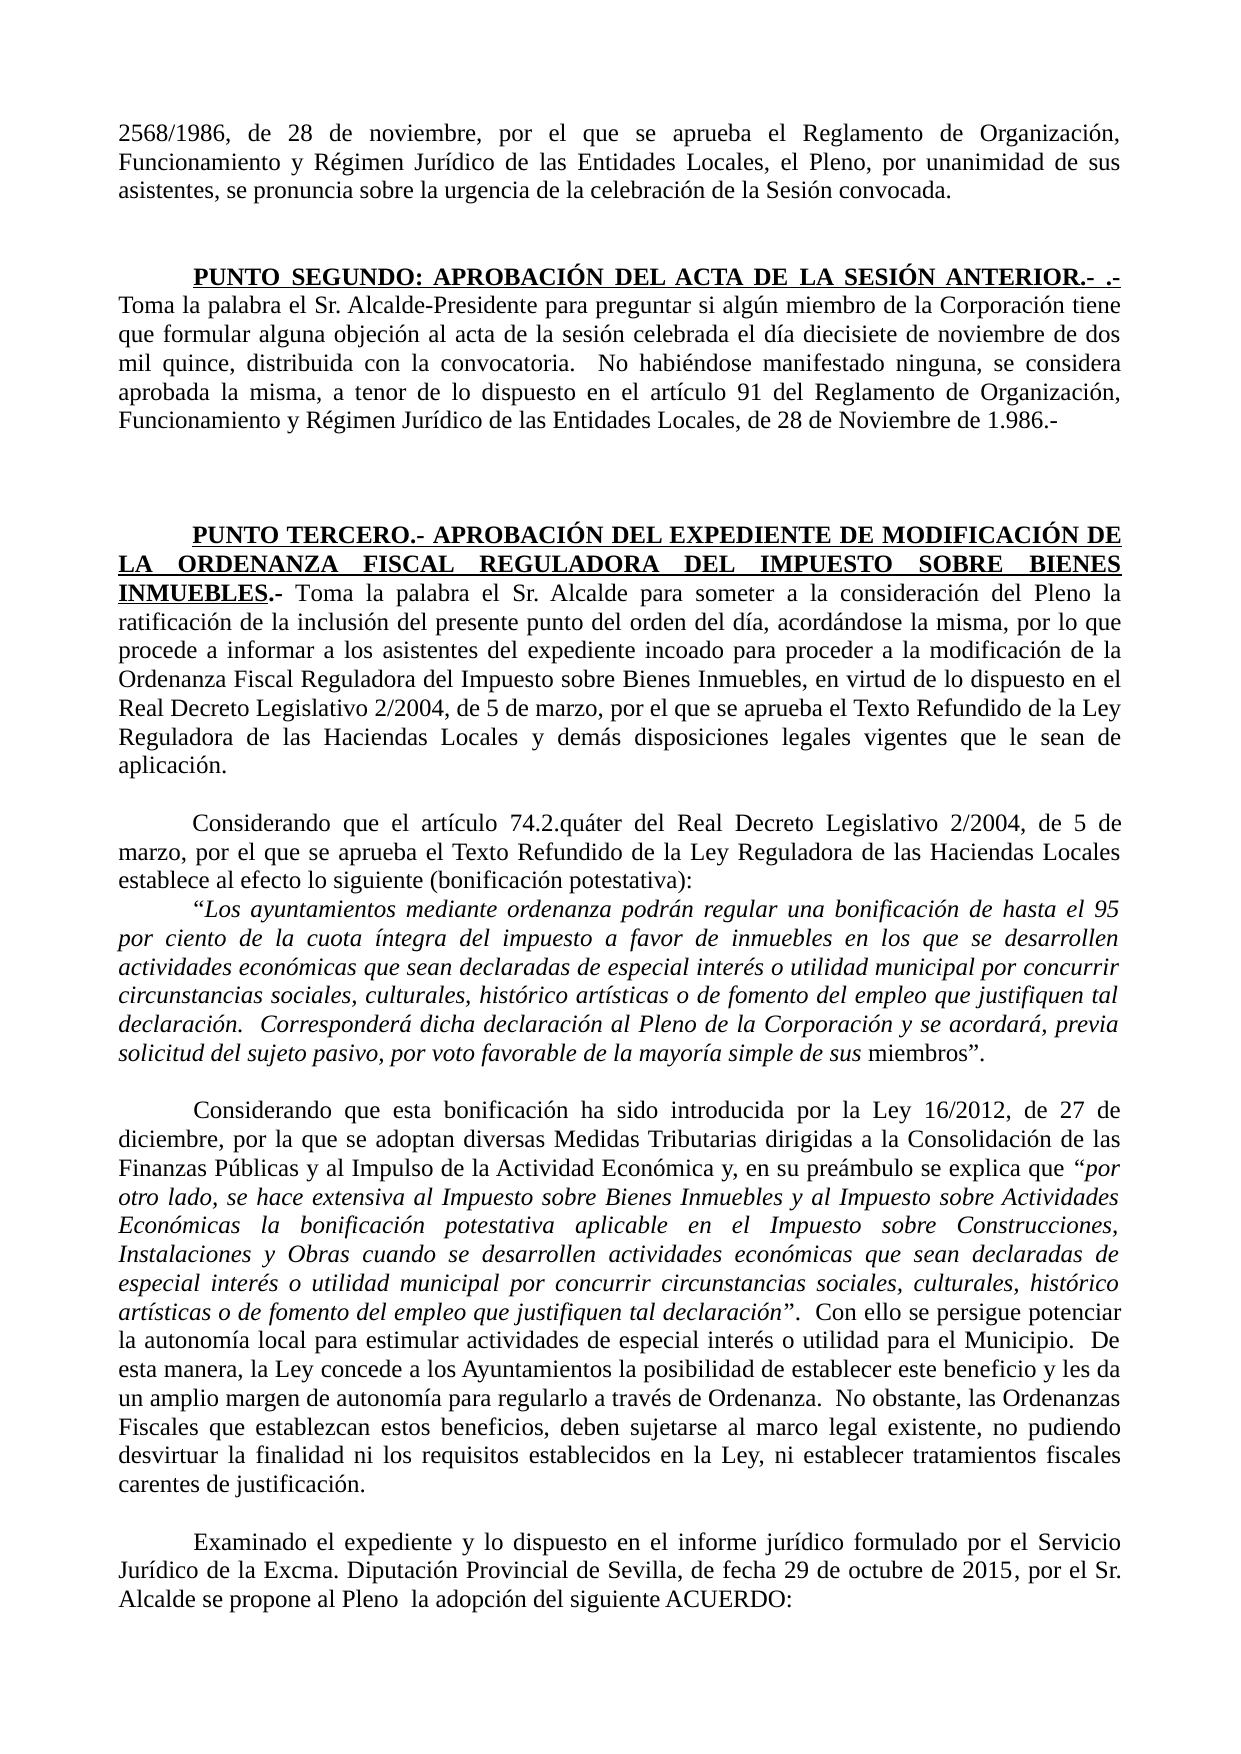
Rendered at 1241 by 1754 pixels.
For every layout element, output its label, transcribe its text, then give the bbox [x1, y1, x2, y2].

text PUNTO SEGUNDO: APROBACIÓN DEL ACTA DE LA SESIÓN ANTERIOR.- .- Toma la palabra el Sr. Alcalde-Presidente para preguntar si algún miembro de la Corporación tiene que formular alguna objeción al acta de la sesión celebrada el día diecisiete de noviembre de dos mil quince, distribuida con la convocatoria. No habiéndose manifestado ninguna, se considera aprobada la misma, a tenor de lo dispuesto en el artículo 91 del Reglamento de Organización, Funcionamiento y Régimen Jurídico de las Entidades Locales, de 28 de Noviembre de 1.986.- [118, 262, 1122, 434]
text PUNTO TERCERO.- APROBACIÓN DEL EXPEDIENTE DE MODIFICACIÓN DE LA ORDENANZA FISCAL REGULADORA DEL IMPUESTO SOBRE BIENES [118, 521, 1122, 574]
text “Los ayuntamientos mediante ordenanza podrán regular una bonificación de hasta el 95 por ciento de la cuota íntegra del impuesto a favor de inmuebles en los que se desarrollen actividades económicas que sean declaradas de especial interés o utilidad municipal por concurrir circunstancias sociales, culturales, histórico artísticas o de fomento del empleo que justifiquen tal declaración. Corresponderá dicha declaración al Pleno de la Corporación y se acordará, previa solicitud del sujeto pasivo, por voto favorable de la mayoría simple de sus miembros”. [118, 894, 1122, 1067]
text Examinado el expediente y lo dispuesto en el informe jurídico formulado por el Servicio Jurídico de la Excma. Diputación Provincial de Sevilla, de fecha 29 de octubre de 2015, por el Sr. Alcalde se propone al Pleno la adopción del siguiente ACUERDO: [118, 1527, 1122, 1613]
text Considerando que el artículo 74.2.quáter del Real Decreto Legislativo 2/2004, de 5 de marzo, por el que se aprueba el Texto Refundido de la Ley Reguladora de las Haciendas Locales establece al efecto lo siguiente (bonificación potestativa): [118, 808, 1122, 894]
text 2568/1986, de 28 de noviembre, por el que se aprueba el Reglamento de Organización, Funcionamiento y Régimen Jurídico de las Entidades Locales, el Pleno, por unanimidad de sus asistentes, se pronuncia sobre la urgencia de la celebración de la Sesión convocada. [118, 118, 1122, 204]
text INMUEBLES.- Toma la palabra el Sr. Alcalde para someter a la consideración del Pleno la ratificación de la inclusión del presente punto del orden del día, acordándose la misma, por lo que procede a informar a los asistentes del expediente incoado para proceder a la modificación de la Ordenanza Fiscal Reguladora del Impuesto sobre Bienes Inmuebles, en virtud de lo dispuesto en el Real Decreto Legislativo 2/2004, de 5 de marzo, por el que se aprueba el Texto Refundido de la Ley Reguladora de las Haciendas Locales y demás disposiciones legales vigentes que le sean de aplicación. [118, 576, 1122, 779]
text Considerando que esta bonificación ha sido introducida por la Ley 16/2012, de 27 de diciembre, por la que se adoptan diversas Medidas Tributarias dirigidas a la Consolidación de las Finanzas Públicas y al Impulso de la Actividad Económica y, en su preámbulo se explica que “por otro lado, se hace extensiva al Impuesto sobre Bienes Inmuebles y al Impuesto sobre Actividades Económicas la bonificación potestativa aplicable en el Impuesto sobre Construcciones, Instalaciones y Obras cuando se desarrollen actividades económicas que sean declaradas de especial interés o utilidad municipal por concurrir circunstancias sociales, culturales, histórico artísticas o de fomento del empleo que justifiquen tal declaración”. Con ello se persigue potenciar la autonomía local para estimular actividades de especial interés o utilidad para el Municipio. De esta manera, la Ley concede a los Ayuntamientos la posibilidad de establecer este beneficio y les da un amplio margen de autonomía para regularlo a través de Ordenanza. No obstante, las Ordenanzas Fiscales que establezcan estos beneficios, deben sujetarse al marco legal existente, no pudiendo desvirtuar la finalidad ni los requisitos establecidos en la Ley, ni establecer tratamientos fiscales carentes de justificación. [118, 1096, 1122, 1498]
